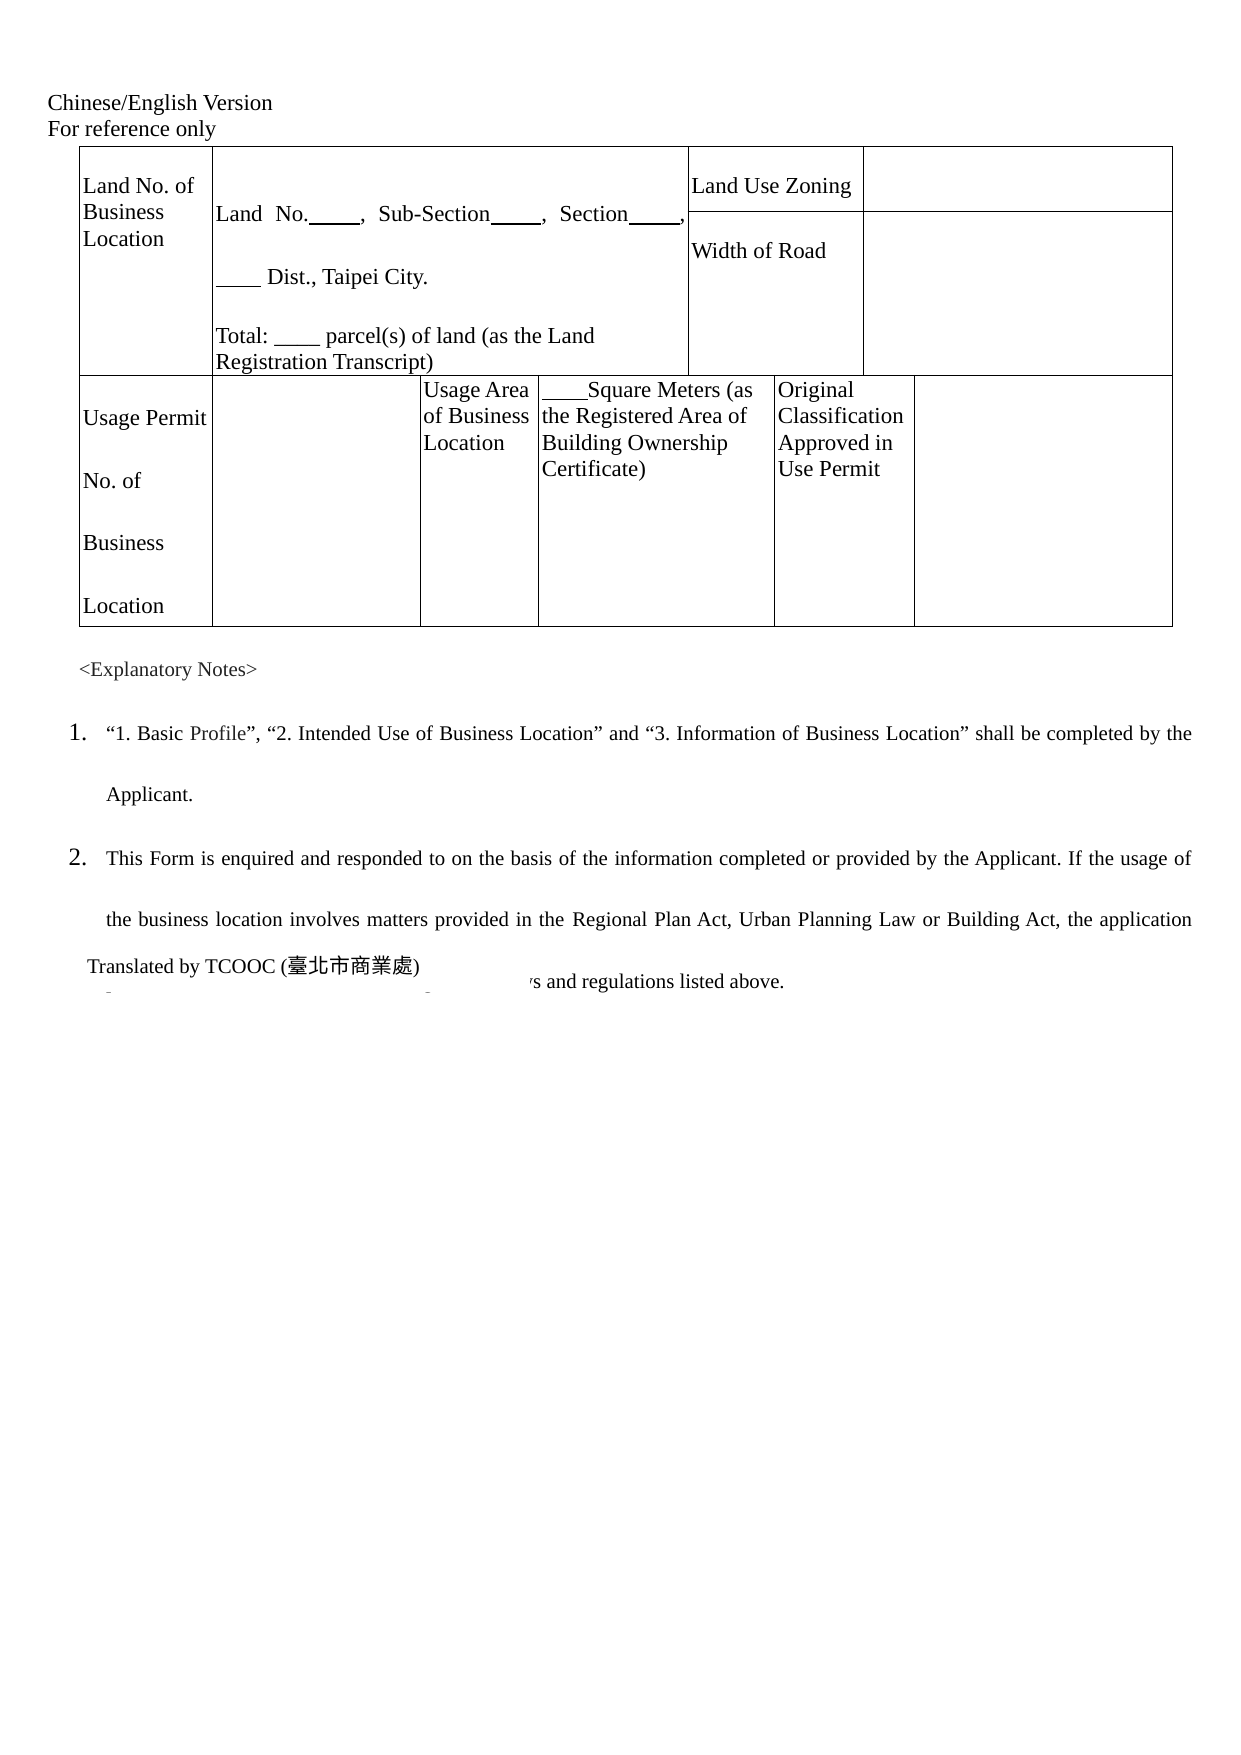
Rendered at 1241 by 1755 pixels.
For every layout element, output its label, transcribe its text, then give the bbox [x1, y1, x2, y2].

table_cell [915, 376, 1172, 626]
list Translated by TCOOC (臺北市商業處) [87, 949, 515, 979]
table_cell [864, 147, 1172, 211]
table_cell Land No. of Business Location [80, 147, 212, 375]
table_cell Square Meters (as the Registered Area of Building Ownership Certificate) [539, 376, 774, 626]
table_cell Original Classification Approved in Use Permit [775, 376, 914, 626]
table_cell Usage Area of Business Location [421, 376, 538, 626]
text <Explanatory Notes> [47, 627, 1193, 689]
table_cell [213, 376, 420, 626]
table_cell Land No. , Sub-Section , Section , Dist., Taipei City. Total: ____ parcel(s) of land (as the Land Registration Transcript) [213, 147, 688, 375]
table_cell Land Use Zoning [689, 147, 863, 211]
table_cell Usage Permit No. of Business Location [80, 376, 212, 626]
table_cell Width of Road [689, 212, 863, 375]
table_cell [864, 212, 1172, 375]
list This Form is enquired and responded to on the basis of the information completed or provided by the Applicant. If the usage of the business location involves matters provided in the Regional Plan Act, Urban Planning Law or Building Act, the application processes shall be conducted according to such laws and regulations listed above. [68, 814, 1193, 1002]
list “1. Basic Profile”, “2. Intended Use of Business Location” and “3. Information of Business Location” shall be completed by the Applicant. [68, 689, 1193, 814]
